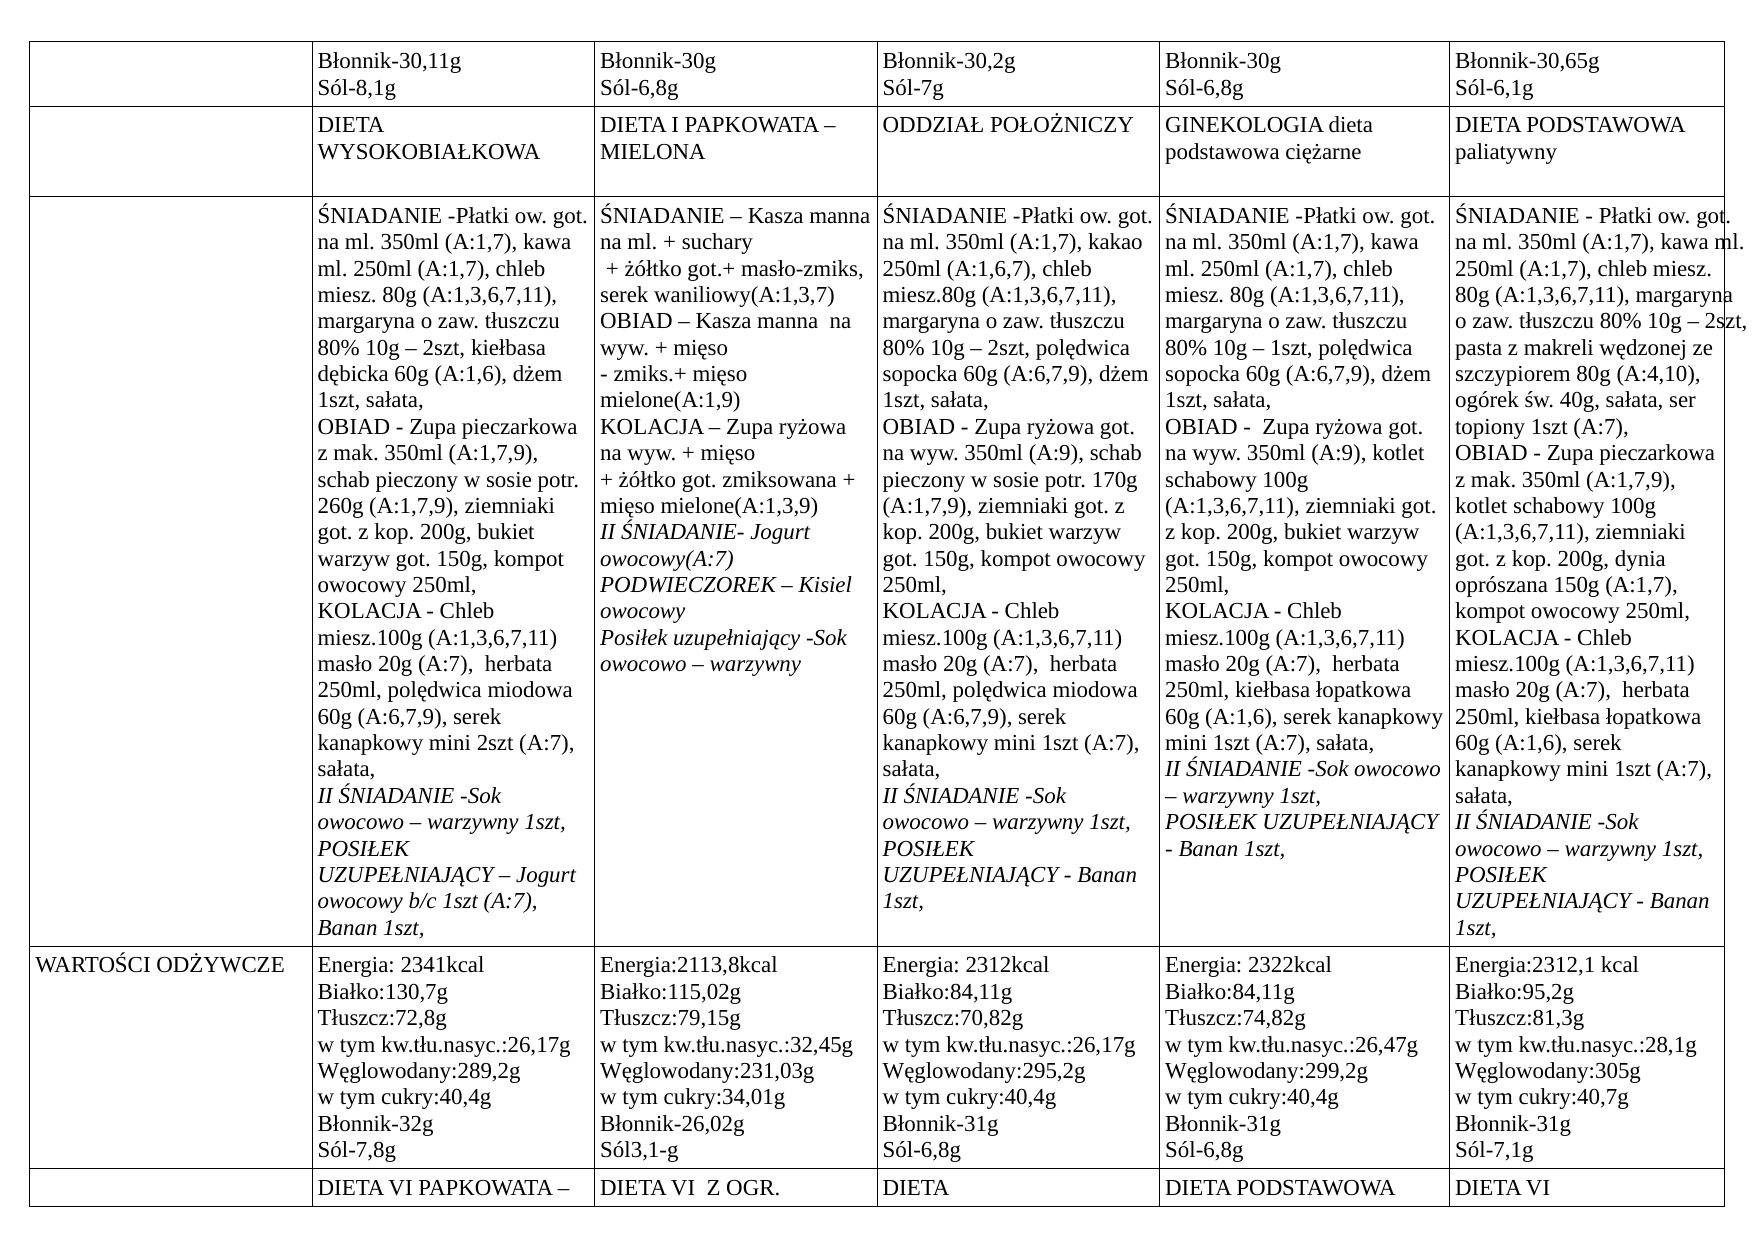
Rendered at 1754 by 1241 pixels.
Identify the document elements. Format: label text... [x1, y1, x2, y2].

table_cell DIETA [878, 1169, 1159, 1206]
table_cell Błonnik-30,11g Sól-8,1g [313, 42, 594, 106]
table_cell Energia: 2312kcal Białko:84,11g Tłuszcz:70,82g w tym kw.tłu.nasyc.:26,17g Węglowodany:295,2g w tym cukry:40,4g Błonnik-31g Sól-6,8g [878, 947, 1159, 1168]
table_cell Energia: 2341kcal Białko:130,7g Tłuszcz:72,8g w tym kw.tłu.nasyc.:26,17g Węglowodany:289,2g w tym cukry:40,4g Błonnik-32g Sól-7,8g [313, 947, 594, 1168]
table_cell ŚNIADANIE -Płatki ow. got. na ml. 350ml (A:1,7), kawa ml. 250ml (A:1,7), chleb miesz. 80g (A:1,3,6,7,11), margaryna o zaw. tłuszczu 80% 10g – 1szt, polędwica sopocka 60g (A:6,7,9), dżem 1szt, sałata, OBIAD - Zupa ryżowa got. na wyw. 350ml (A:9), kotlet schabowy 100g (A:1,3,6,7,11), ziemniaki got. z kop. 200g, bukiet warzyw got. 150g, kompot owocowy 250ml, KOLACJA - Chleb miesz.100g (A:1,3,6,7,11) masło 20g (A:7), herbata 250ml, kiełbasa łopatkowa 60g (A:1,6), serek kanapkowy mini 1szt (A:7), sałata, II ŚNIADANIE -Sok owocowo – warzywny 1szt, POSIŁEK UZUPEŁNIAJĄCY - Banan 1szt, [1160, 197, 1449, 946]
table_cell Energia:2113,8kcal Białko:115,02g Tłuszcz:79,15g w tym kw.tłu.nasyc.:32,45g Węglowodany:231,03g w tym cukry:34,01g Błonnik-26,02g Sól3,1-g [595, 947, 877, 1168]
table_cell DIETA PODSTAWOWA [1160, 1169, 1449, 1206]
table_cell DIETA PODSTAWOWA paliatywny [1450, 107, 1724, 196]
table_cell ŚNIADANIE - Płatki ow. got. na ml. 350ml (A:1,7), kawa ml. 250ml (A:1,7), chleb miesz. 80g (A:1,3,6,7,11), margaryna o zaw. tłuszczu 80% 10g – 2szt, pasta z makreli wędzonej ze szczypiorem 80g (A:4,10), ogórek św. 40g, sałata, ser topiony 1szt (A:7), OBIAD - Zupa pieczarkowa z mak. 350ml (A:1,7,9), kotlet schabowy 100g (A:1,3,6,7,11), ziemniaki got. z kop. 200g, dynia oprószana 150g (A:1,7), kompot owocowy 250ml, KOLACJA - Chleb miesz.100g (A:1,3,6,7,11) masło 20g (A:7), herbata 250ml, kiełbasa łopatkowa 60g (A:1,6), serek kanapkowy mini 1szt (A:7), sałata, II ŚNIADANIE -Sok owocowo – warzywny 1szt, POSIŁEK UZUPEŁNIAJĄCY - Banan 1szt, [1450, 197, 1724, 946]
table_cell WARTOŚCI ODŻYWCZE [30, 947, 312, 1168]
table_cell Energia: 2322kcal Białko:84,11g Tłuszcz:74,82g w tym kw.tłu.nasyc.:26,47g Węglowodany:299,2g w tym cukry:40,4g Błonnik-31g Sól-6,8g [1160, 947, 1449, 1168]
table_cell [30, 1169, 312, 1206]
table_cell Błonnik-30g Sól-6,8g [1160, 42, 1449, 106]
table_cell [30, 107, 312, 196]
table_cell GINEKOLOGIA dieta podstawowa ciężarne [1160, 107, 1449, 196]
table_cell DIETA VI PAPKOWATA – [313, 1169, 594, 1206]
table_cell Błonnik-30g Sól-6,8g [595, 42, 877, 106]
table_cell DIETA VI Z OGR. [595, 1169, 877, 1206]
table_cell DIETA I PAPKOWATA – MIELONA [595, 107, 877, 196]
table_cell DIETA VI [1450, 1169, 1724, 1206]
table_cell ŚNIADANIE -Płatki ow. got. na ml. 350ml (A:1,7), kakao 250ml (A:1,6,7), chleb miesz.80g (A:1,3,6,7,11), margaryna o zaw. tłuszczu 80% 10g – 2szt, polędwica sopocka 60g (A:6,7,9), dżem 1szt, sałata, OBIAD - Zupa ryżowa got. na wyw. 350ml (A:9), schab pieczony w sosie potr. 170g (A:1,7,9), ziemniaki got. z kop. 200g, bukiet warzyw got. 150g, kompot owocowy 250ml, KOLACJA - Chleb miesz.100g (A:1,3,6,7,11) masło 20g (A:7), herbata 250ml, polędwica miodowa 60g (A:6,7,9), serek kanapkowy mini 1szt (A:7), sałata, II ŚNIADANIE -Sok owocowo – warzywny 1szt, POSIŁEK UZUPEŁNIAJĄCY - Banan 1szt, [878, 197, 1159, 946]
table_cell Energia:2312,1 kcal Białko:95,2g Tłuszcz:81,3g w tym kw.tłu.nasyc.:28,1g Węglowodany:305g w tym cukry:40,7g Błonnik-31g Sól-7,1g [1450, 947, 1724, 1168]
table_cell Błonnik-30,65g Sól-6,1g [1450, 42, 1724, 106]
table_cell Błonnik-30,2g Sól-7g [878, 42, 1159, 106]
table_cell ŚNIADANIE – Kasza manna na ml. + suchary + żółtko got.+ masło-zmiks, serek waniliowy(A:1,3,7) OBIAD – Kasza manna na wyw. + mięso - zmiks.+ mięso mielone(A:1,9) KOLACJA – Zupa ryżowa na wyw. + mięso + żółtko got. zmiksowana + mięso mielone(A:1,3,9) II ŚNIADANIE- Jogurt owocowy(A:7) PODWIECZOREK – Kisiel owocowy Posiłek uzupełniający -Sok owocowo – warzywny [595, 197, 877, 946]
table_cell ODDZIAŁ POŁOŻNICZY [878, 107, 1159, 196]
table_cell [30, 197, 312, 946]
table_cell [30, 42, 312, 106]
table_cell ŚNIADANIE -Płatki ow. got. na ml. 350ml (A:1,7), kawa ml. 250ml (A:1,7), chleb miesz. 80g (A:1,3,6,7,11), margaryna o zaw. tłuszczu 80% 10g – 2szt, kiełbasa dębicka 60g (A:1,6), dżem 1szt, sałata, OBIAD - Zupa pieczarkowa z mak. 350ml (A:1,7,9), schab pieczony w sosie potr. 260g (A:1,7,9), ziemniaki got. z kop. 200g, bukiet warzyw got. 150g, kompot owocowy 250ml, KOLACJA - Chleb miesz.100g (A:1,3,6,7,11) masło 20g (A:7), herbata 250ml, polędwica miodowa 60g (A:6,7,9), serek kanapkowy mini 2szt (A:7), sałata, II ŚNIADANIE -Sok owocowo – warzywny 1szt, POSIŁEK UZUPEŁNIAJĄCY – Jogurt owocowy b/c 1szt (A:7), Banan 1szt, [313, 197, 594, 946]
table_cell DIETA WYSOKOBIAŁKOWA [313, 107, 594, 196]
